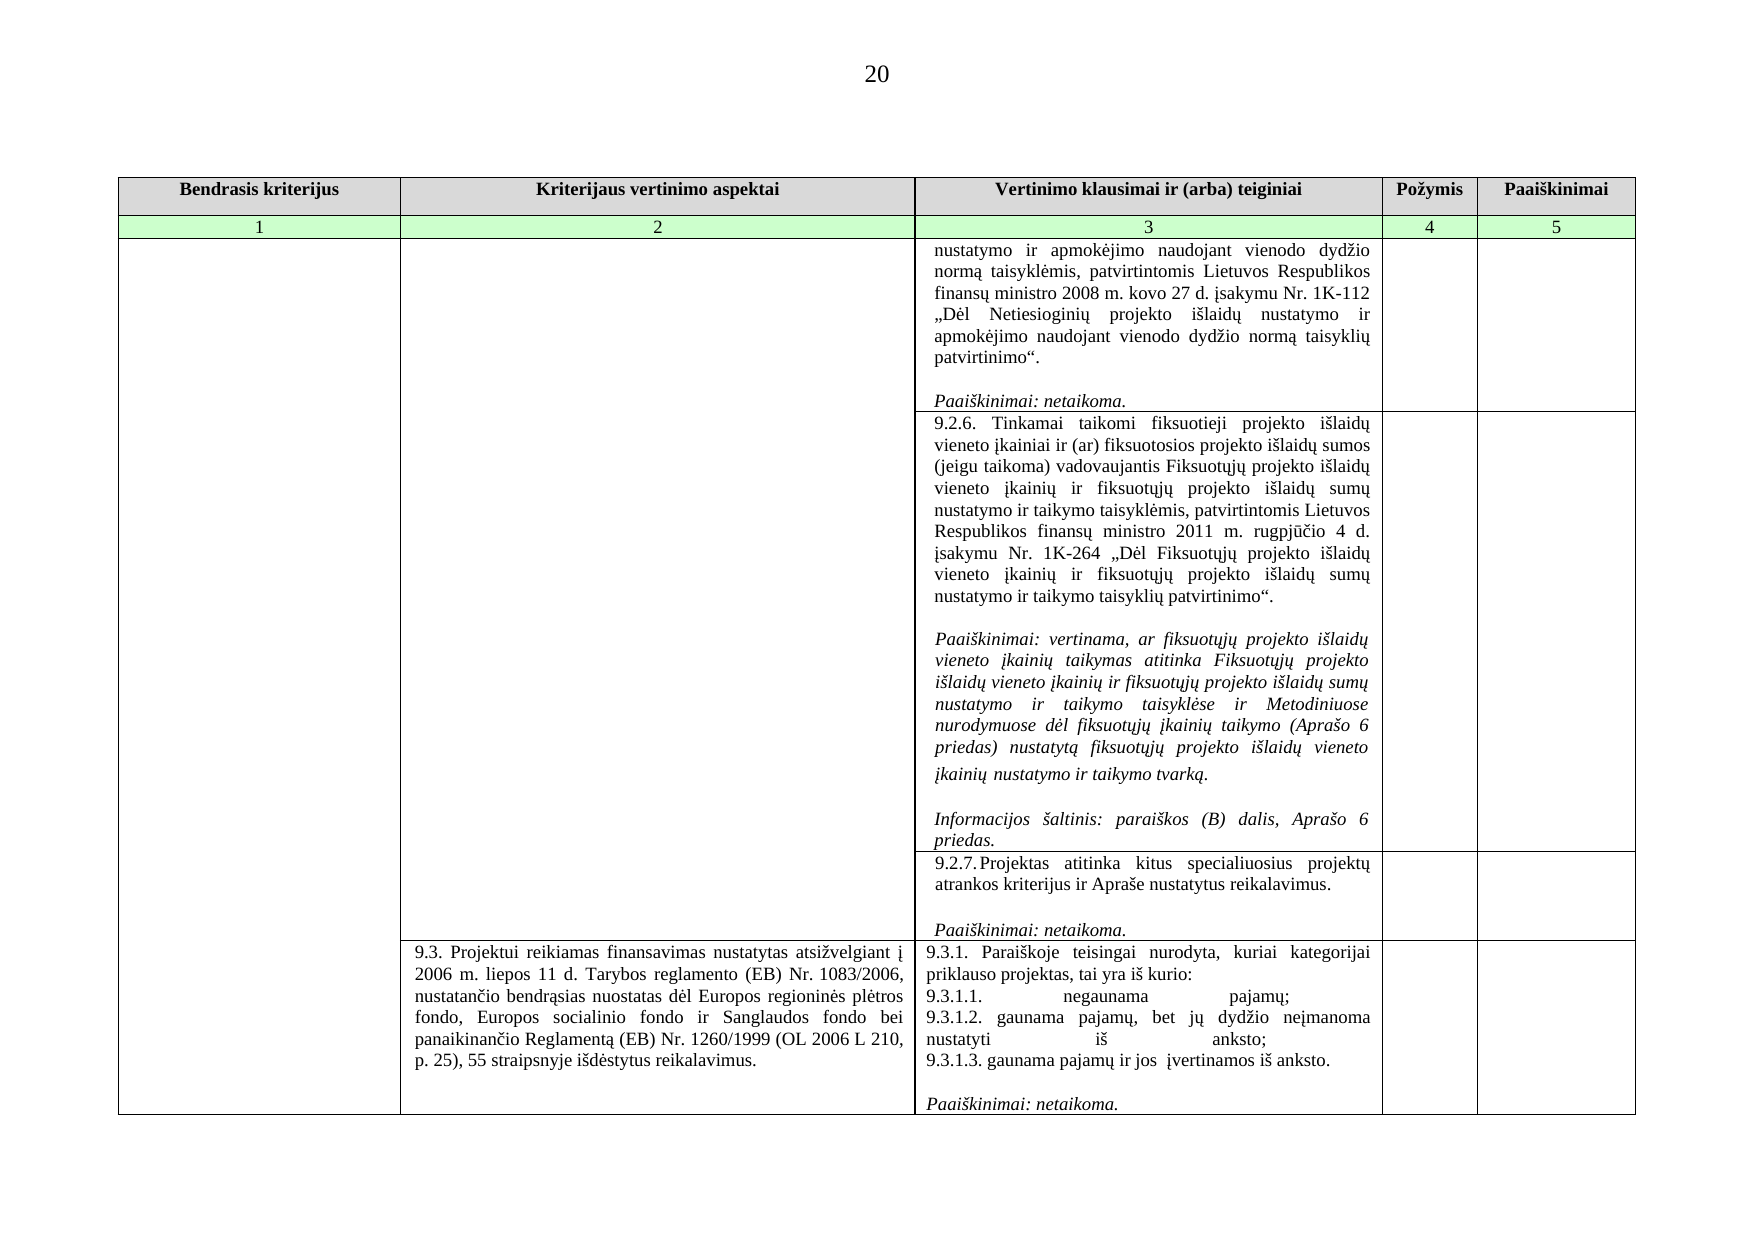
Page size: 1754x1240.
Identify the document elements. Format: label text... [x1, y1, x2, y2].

table_cell [401, 239, 914, 940]
table_header Paaiškinimai [1478, 178, 1635, 215]
table_cell [1383, 852, 1477, 940]
table_cell 9.2.7. Projektas atitinka kitus specialiuosius projektų atrankos kriterijus ir Apraše nustatytus reikalavimus. Paaiškinimai: netaikoma. [916, 852, 1382, 940]
table_cell 9.3.1. Paraiškoje teisingai nurodyta, kuriai kategorijai priklauso projektas, tai yra iš kurio: 9.3.1.1. negaunama pajamų; 9.3.1.2. gaunama pajamų, bet jų dydžio neįmanoma nustatyti iš anksto; 9.3.1.3. gaunama pajamų ir jos įvertinamos iš anksto. Paaiškinimai: netaikoma. [916, 941, 1382, 1114]
table_cell [1383, 239, 1477, 411]
table_cell 5 [1478, 216, 1635, 238]
table_header Požymis [1383, 178, 1477, 215]
table_cell 9.2.6. Tinkamai taikomi fiksuotieji projekto išlaidų vieneto įkainiai ir (ar) fiksuotosios projekto išlaidų sumos (jeigu taikoma) vadovaujantis Fiksuotųjų projekto išlaidų vieneto įkainių ir fiksuotųjų projekto išlaidų sumų nustatymo ir taikymo taisyklėmis, patvirtintomis Lietuvos Respublikos finansų ministro 2011 m. rugpjūčio 4 d. įsakymu Nr. 1K-264 „Dėl Fiksuotųjų projekto išlaidų vieneto įkainių ir fiksuotųjų projekto išlaidų sumų nustatymo ir taikymo taisyklių patvirtinimo“. Paaiškinimai: vertinama, ar fiksuotųjų projekto išlaidų vieneto įkainių taikymas atitinka Fiksuotųjų projekto išlaidų vieneto įkainių ir fiksuotųjų projekto išlaidų sumų nustatymo ir taikymo taisyklėse ir Metodiniuose nurodymuose dėl fiksuotųjų įkainių taikymo (Aprašo 6 priedas) nustatytą fiksuotųjų projekto išlaidų vieneto įkainių nustatymo ir taikymo tvarką. Informacijos šaltinis: paraiškos (B) dalis, Aprašo 6 priedas. [916, 412, 1382, 851]
table_cell 3 [916, 216, 1382, 238]
table_cell [1383, 941, 1477, 1114]
table_cell 2 [401, 216, 914, 238]
table_cell [1478, 412, 1635, 851]
table_header Vertinimo klausimai ir (arba) teiginiai [916, 178, 1382, 215]
table_cell 1 [119, 216, 400, 238]
table_cell nustatymo ir apmokėjimo naudojant vienodo dydžio normą taisyklėmis, patvirtintomis Lietuvos Respublikos finansų ministro 2008 m. kovo 27 d. įsakymu Nr. 1K-112 „Dėl Netiesioginių projekto išlaidų nustatymo ir apmokėjimo naudojant vienodo dydžio normą taisyklių patvirtinimo“. Paaiškinimai: netaikoma. [916, 239, 1382, 411]
table_cell [1478, 941, 1635, 1114]
table_cell [1383, 412, 1477, 851]
table_cell [1478, 852, 1635, 940]
table_cell [1478, 239, 1635, 411]
table_cell 4 [1383, 216, 1477, 238]
table_cell [119, 239, 400, 1114]
table_header Bendrasis kriterijus [119, 178, 400, 215]
table_header Kriterijaus vertinimo aspektai [401, 178, 914, 215]
table_cell 9.3. Projektui reikiamas finansavimas nustatytas atsižvelgiant į 2006 m. liepos 11 d. Tarybos reglamento (EB) Nr. 1083/2006, nustatančio bendrąsias nuostatas dėl Europos regioninės plėtros fondo, Europos socialinio fondo ir Sanglaudos fondo bei panaikinančio Reglamentą (EB) Nr. 1260/1999 (OL 2006 L 210, p. 25), 55 straipsnyje išdėstytus reikalavimus. [401, 941, 914, 1114]
